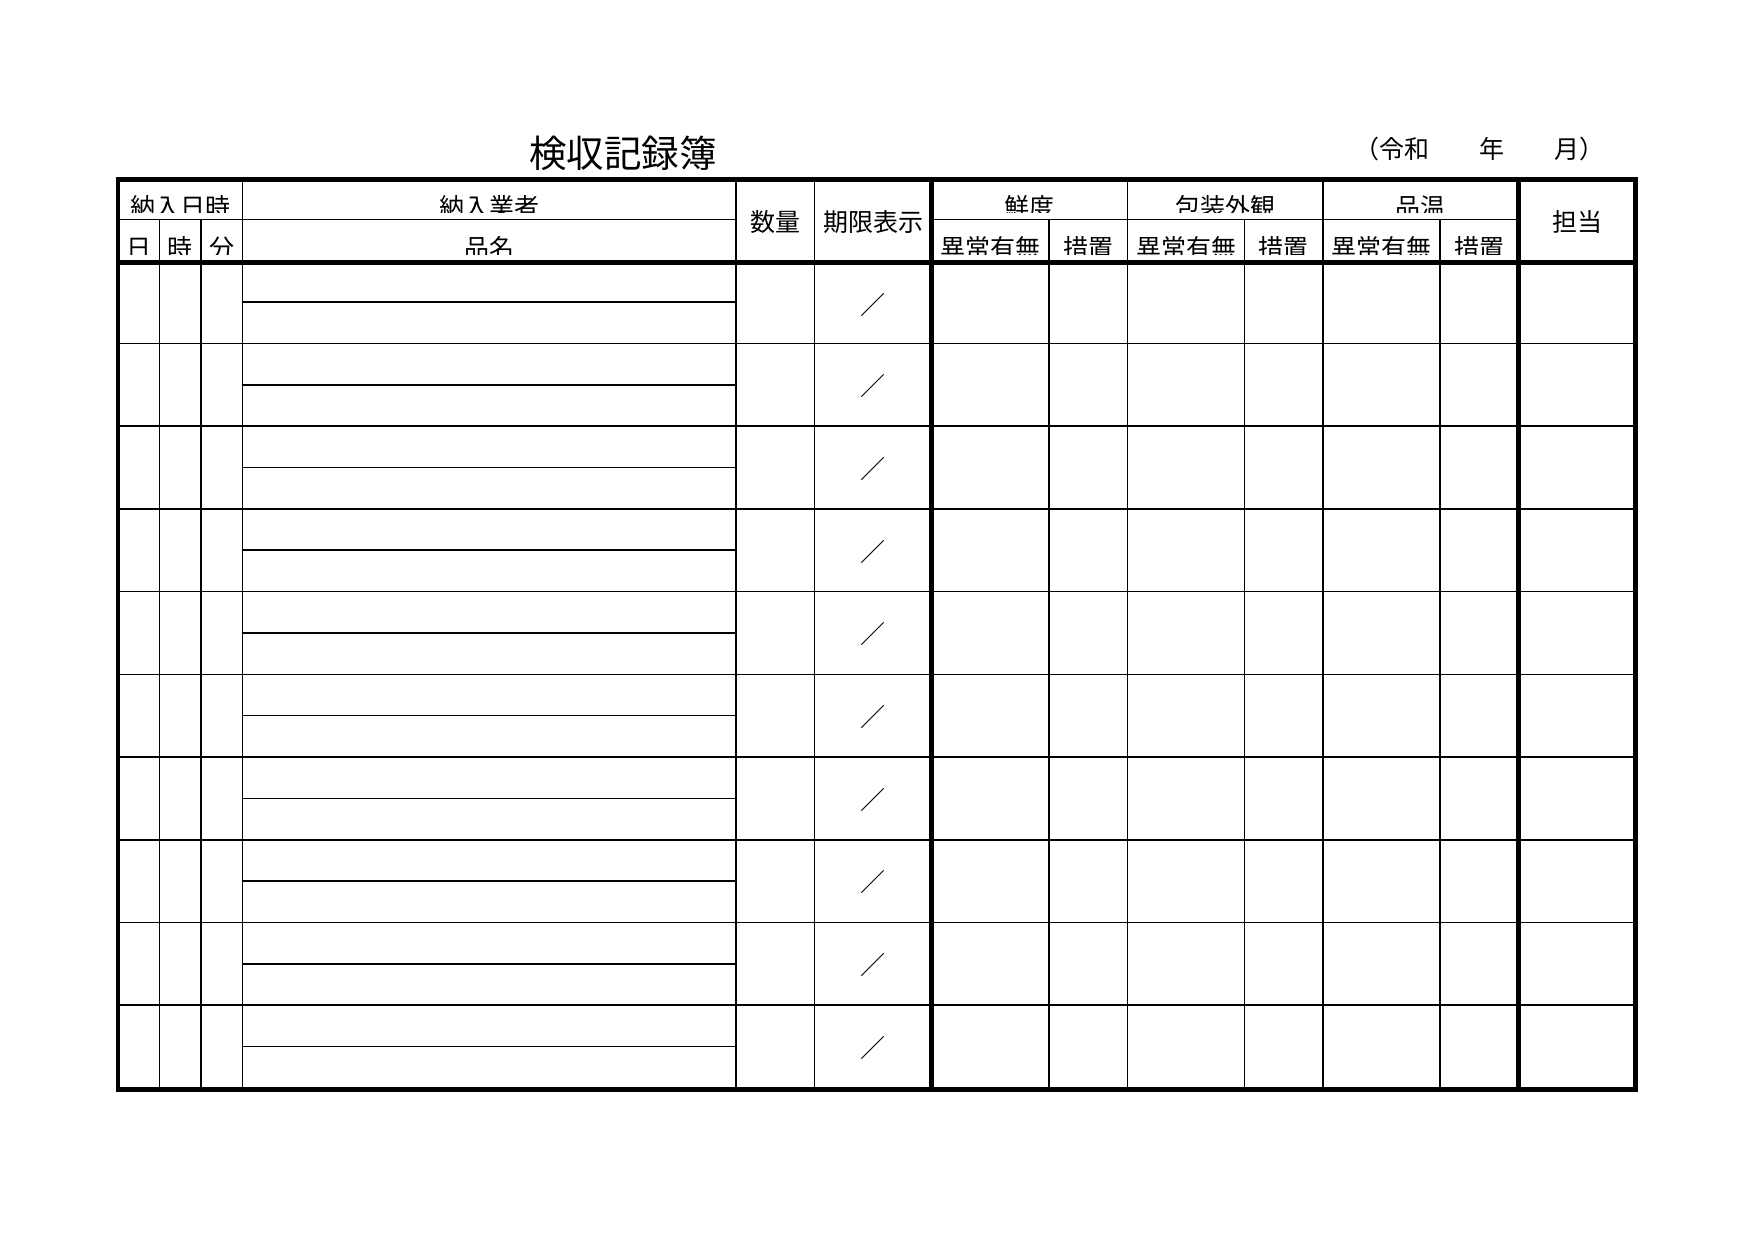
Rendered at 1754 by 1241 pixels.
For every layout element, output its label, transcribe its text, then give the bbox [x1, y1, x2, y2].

table_cell [243, 592, 735, 632]
table_cell [120, 510, 159, 591]
table_cell [1128, 923, 1244, 1004]
table_cell [1128, 510, 1244, 591]
table_cell [1245, 1006, 1322, 1087]
table_cell [1245, 675, 1322, 756]
table_cell [202, 427, 242, 508]
table_cell [934, 265, 1048, 343]
table_cell [1521, 923, 1633, 1004]
table_cell [160, 344, 200, 425]
table_cell 措置 [1245, 220, 1322, 260]
table_cell [815, 427, 853, 508]
table_cell [1521, 510, 1633, 591]
table_cell [160, 427, 200, 508]
table_cell [243, 551, 735, 591]
table_cell [737, 344, 814, 425]
table_cell [1441, 592, 1516, 673]
table_cell [1050, 265, 1127, 343]
table_cell [737, 758, 814, 839]
table_cell [202, 344, 242, 425]
table_cell [1521, 592, 1633, 673]
table_cell 措置 [1050, 220, 1127, 260]
table_cell [1324, 675, 1439, 756]
table_cell [120, 265, 159, 343]
table_cell [815, 841, 853, 922]
table_cell 異常有無 [1128, 220, 1244, 260]
table_cell [202, 1006, 242, 1087]
table_cell [1050, 841, 1127, 922]
table_cell [243, 510, 735, 549]
table_cell [934, 1006, 1048, 1087]
table_cell [243, 965, 735, 1004]
table_cell [1324, 1006, 1439, 1087]
table_cell [1441, 1006, 1516, 1087]
table_cell [1521, 758, 1633, 839]
table_cell [243, 675, 735, 715]
table_cell [160, 510, 200, 591]
table_cell [243, 882, 735, 922]
table_cell [737, 427, 814, 508]
table_cell ／ [853, 923, 892, 1004]
table_cell ／ [853, 510, 892, 591]
table_cell [1324, 923, 1439, 1004]
table_cell 担当 [1521, 182, 1633, 260]
table_cell [160, 265, 200, 343]
table_cell [1128, 758, 1244, 839]
table_cell [1324, 427, 1439, 508]
table_cell [120, 841, 159, 922]
table_cell [1128, 344, 1244, 425]
table_cell 期限表示 [815, 182, 929, 260]
table_cell [160, 675, 200, 756]
table_cell [893, 1006, 929, 1087]
table_cell 時 [160, 220, 200, 260]
table_cell [1441, 841, 1516, 922]
table_cell [202, 265, 242, 343]
table_cell [1521, 841, 1633, 922]
table_cell [1324, 344, 1439, 425]
table_cell [1245, 510, 1322, 591]
table_cell [1050, 592, 1127, 673]
table_cell [815, 510, 853, 591]
table_cell [1050, 1006, 1127, 1087]
table_cell [120, 923, 159, 1004]
table_cell [934, 344, 1048, 425]
table_cell [243, 1006, 735, 1046]
table_cell [737, 1006, 814, 1087]
table_cell [737, 510, 814, 591]
table_cell [202, 758, 242, 839]
table_cell [815, 592, 853, 673]
table_cell [1441, 675, 1516, 756]
table_cell [1521, 675, 1633, 756]
table_cell [1521, 1006, 1633, 1087]
table_cell [160, 758, 200, 839]
table_cell [1128, 675, 1244, 756]
table_cell [243, 386, 735, 425]
table_cell [815, 758, 853, 839]
table_cell [1128, 265, 1244, 343]
table_cell [1441, 265, 1516, 343]
table_cell [1050, 923, 1127, 1004]
table_cell [202, 841, 242, 922]
table_cell [893, 758, 929, 839]
table_cell [1521, 344, 1633, 425]
table_cell [1128, 592, 1244, 673]
table_cell [160, 923, 200, 1004]
table_cell ／ [853, 592, 892, 673]
table_cell [1324, 510, 1439, 591]
table_cell [202, 592, 242, 673]
table_cell [737, 592, 814, 673]
table_cell ／ [853, 675, 892, 756]
table_cell [1245, 344, 1322, 425]
table_cell 鮮度 [934, 182, 1127, 218]
table_cell ／ [853, 427, 892, 508]
table_cell 異常有無 [1324, 220, 1439, 260]
table_cell ／ [853, 1006, 892, 1087]
table_cell [893, 427, 929, 508]
table_cell [243, 799, 735, 839]
table_header [1127, 118, 1323, 177]
table_cell [934, 841, 1048, 922]
table_cell [737, 265, 814, 343]
table_cell [1441, 923, 1516, 1004]
table_cell [893, 675, 929, 756]
table_cell [120, 592, 159, 673]
table_cell [1324, 758, 1439, 839]
table_cell [934, 758, 1048, 839]
table_cell [243, 427, 735, 467]
table_cell [1245, 427, 1322, 508]
table_cell [243, 923, 735, 963]
table_cell [243, 841, 735, 880]
table_cell [1050, 427, 1127, 508]
table_cell [893, 510, 929, 591]
table_cell [243, 265, 735, 301]
table_cell [120, 758, 159, 839]
table_cell [1245, 923, 1322, 1004]
table_cell 包装外観 [1128, 182, 1322, 218]
table_cell [1245, 841, 1322, 922]
table_cell ／ [853, 265, 892, 343]
table_cell [934, 923, 1048, 1004]
table_cell [1441, 427, 1516, 508]
table_cell [120, 344, 159, 425]
table_cell [120, 675, 159, 756]
table_cell [160, 592, 200, 673]
table_cell 分 [202, 220, 242, 260]
table_header （令和 年 月） [1323, 118, 1636, 177]
table_cell [243, 468, 735, 508]
table_cell [1521, 265, 1633, 343]
table_cell ／ [853, 841, 892, 922]
table_cell [815, 344, 853, 425]
table_cell 措置 [1441, 220, 1516, 260]
table_cell [202, 923, 242, 1004]
table_cell 異常有無 [934, 220, 1048, 260]
table_cell [737, 841, 814, 922]
table_cell [1050, 344, 1127, 425]
table_cell [1245, 758, 1322, 839]
table_cell [243, 344, 735, 384]
table_cell [160, 1006, 200, 1087]
table_cell 納入日時 [120, 182, 242, 218]
table_cell [893, 841, 929, 922]
table_cell [243, 1047, 735, 1087]
table_cell [1050, 675, 1127, 756]
table_cell [243, 758, 735, 797]
table_cell [1050, 758, 1127, 839]
table_cell [120, 1006, 159, 1087]
table_cell [737, 923, 814, 1004]
table_cell [815, 923, 853, 1004]
table_cell 納入業者 [243, 182, 735, 218]
table_cell [893, 592, 929, 673]
table_cell 数量 [737, 182, 814, 260]
table_cell ／ [853, 758, 892, 839]
table_cell [202, 675, 242, 756]
table_cell [1128, 1006, 1244, 1087]
table_cell [1324, 592, 1439, 673]
table_cell [893, 265, 929, 343]
table_cell [243, 716, 735, 756]
table_cell [202, 510, 242, 591]
table_cell [1245, 265, 1322, 343]
table_cell [1441, 758, 1516, 839]
table_cell [243, 303, 735, 343]
table_cell [120, 427, 159, 508]
table_cell [893, 923, 929, 1004]
table_cell [815, 265, 853, 343]
table_cell [1521, 427, 1633, 508]
table_cell [1324, 841, 1439, 922]
table_cell [934, 675, 1048, 756]
table_cell ／ [853, 344, 892, 425]
table_cell [934, 592, 1048, 673]
table_header 検収記録簿 [118, 118, 1127, 177]
table_cell [934, 510, 1048, 591]
table_cell [1245, 592, 1322, 673]
table_cell 日 [120, 220, 159, 260]
table_cell [815, 675, 853, 756]
table_cell [934, 427, 1048, 508]
table_cell [1441, 344, 1516, 425]
table_cell [815, 1006, 853, 1087]
table_cell 品名 [243, 220, 735, 260]
table_cell [1441, 510, 1516, 591]
table_cell 品温 [1324, 182, 1516, 218]
table_cell [160, 841, 200, 922]
table_cell [1324, 265, 1439, 343]
table_cell [243, 634, 735, 673]
table_cell [1128, 841, 1244, 922]
table_cell [893, 344, 929, 425]
table_cell [737, 675, 814, 756]
table_cell [1128, 427, 1244, 508]
table_cell [1050, 510, 1127, 591]
